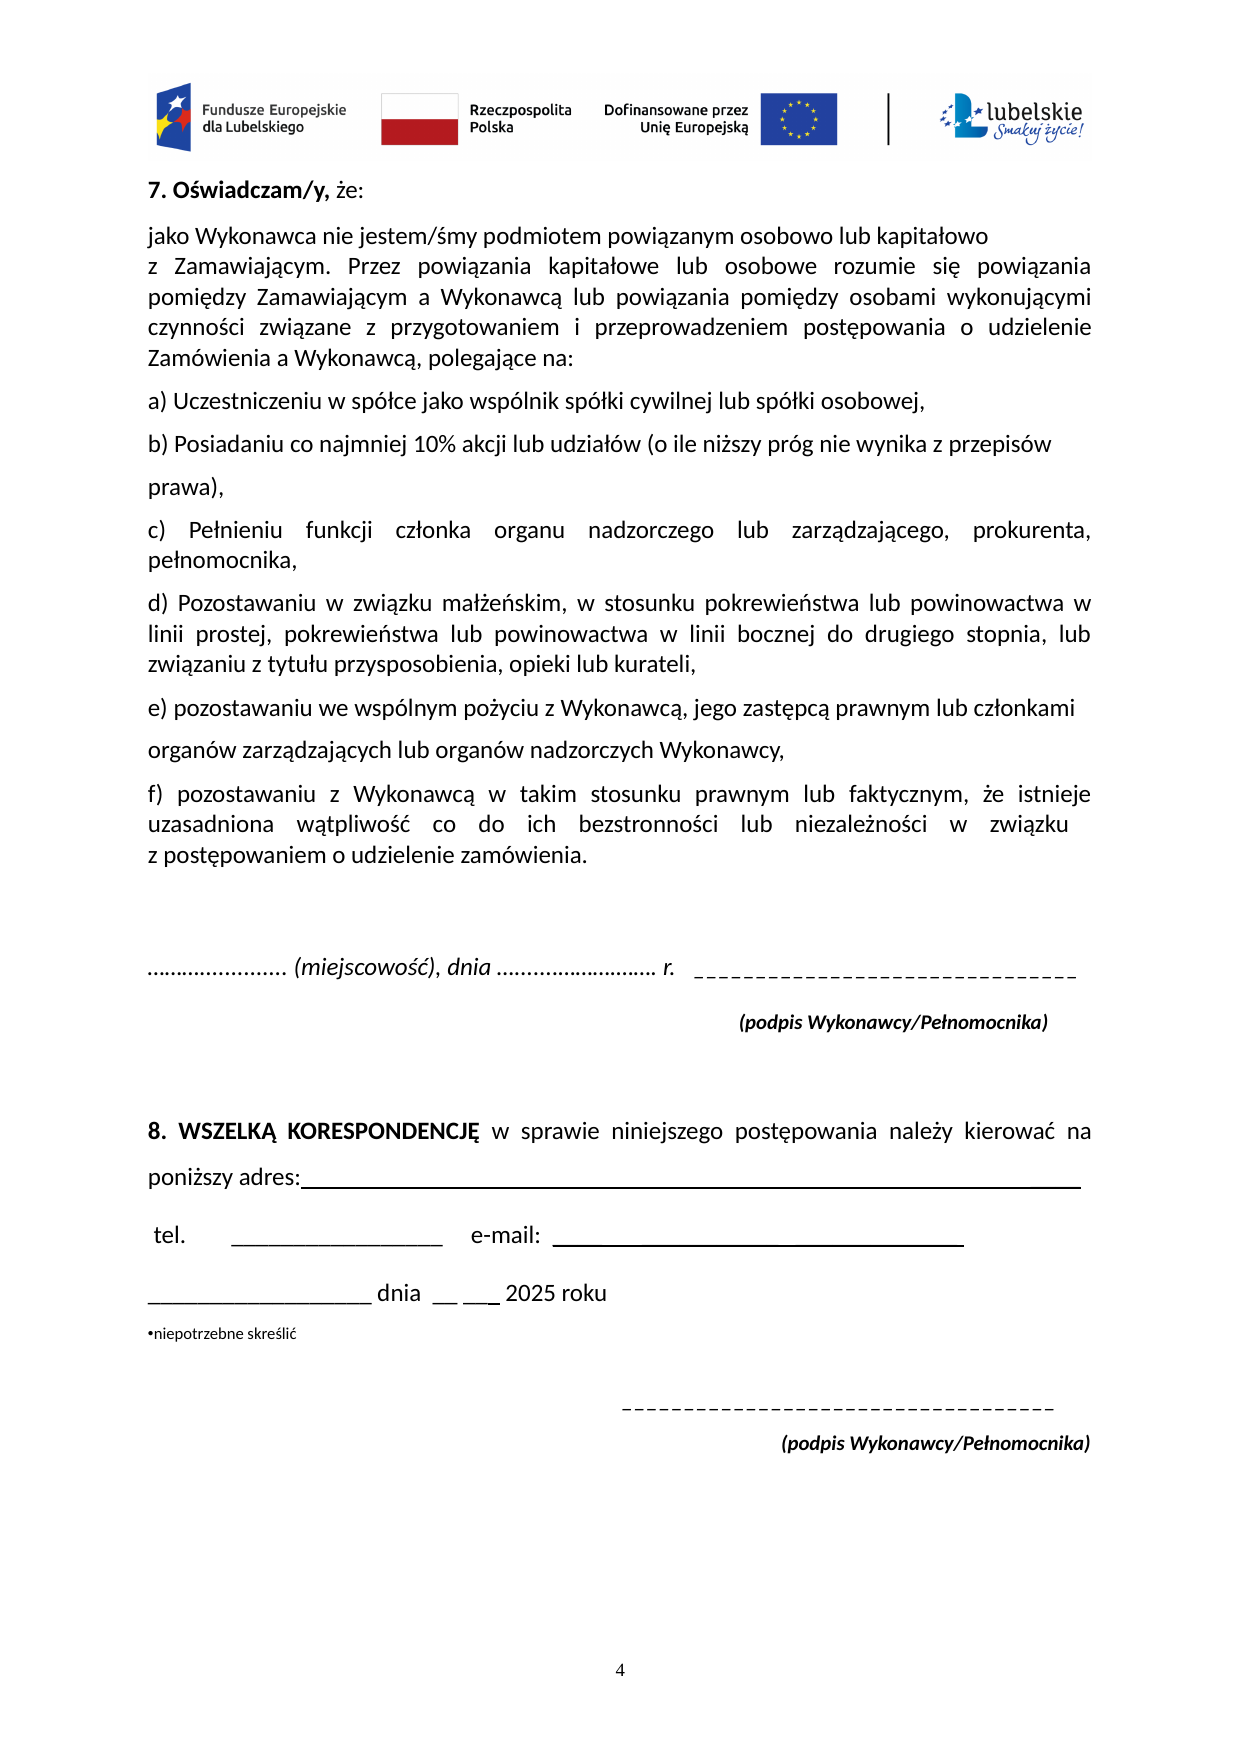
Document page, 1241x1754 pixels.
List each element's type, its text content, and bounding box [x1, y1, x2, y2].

text organów zarządzających lub organów nadzorczych Wykonawcy, [148, 735, 1093, 765]
text d) Pozostawaniu w związku małżeńskim, w stosunku pokrewieństwa lub powinowactwa w linii prostej, pokrewieństwa lub powinowactwa w linii bocznej do drugiego stopnia, lub związaniu z tytułu przysposobienia, opieki lub kurateli, [148, 588, 1093, 679]
text f) pozostawaniu z Wykonawcą w takim stosunku prawnym lub faktycznym, że istnieje uzasadniona wątpliwość co do ich bezstronności lub niezależności w związku z postępowaniem o udzielenie zamówienia. [148, 778, 1093, 869]
text jako Wykonawca nie jestem/śmy podmiotem powiązanym osobowo lub kapitałowo [148, 220, 1093, 250]
text 7. Oświadczam/y, że: [148, 174, 1093, 205]
list niepotrzebne skreślić [148, 1323, 1093, 1343]
text b) Posiadaniu co najmniej 10% akcji lub udziałów (o ile niższy próg nie wynika z przepisów [148, 428, 1093, 458]
text a) Uczestniczeniu w spółce jako wspólnik spółki cywilnej lub spółki osobowej, [148, 385, 1093, 416]
text prawa), [148, 471, 1093, 502]
text (podpis Wykonawcy/Pełnomocnika) [148, 1430, 1093, 1456]
text tel. _________________ e-mail: ____ ___________ _____________ [148, 1219, 1093, 1249]
text 8. WSZELKĄ KORESPONDENCJĘ w sprawie niniejszego postępowania należy kierować na poniższy adres: ____ [148, 1115, 1093, 1191]
text c) Pełnieniu funkcji członka organu nadzorczego lub zarządzającego, prokurenta, pełnomocnika, [148, 514, 1093, 575]
picture [147, 73, 1093, 161]
text ___________________________________ [148, 1383, 1093, 1413]
text ……….............. (miejscowość), dnia ….......……….……. r. _______________________________ [148, 951, 1093, 981]
text __________________ dnia __ __ 2025 roku [148, 1277, 1093, 1308]
text e) pozostawaniu we wspólnym pożyciu z Wykonawcą, jego zastępcą prawnym lub członkami [148, 692, 1093, 722]
text (podpis Wykonawcy/Pełnomocnika) [148, 1009, 1093, 1034]
text z Zamawiającym. Przez powiązania kapitałowe lub osobowe rozumie się powiązania pomiędzy Zamawiającym a Wykonawcą lub powiązania pomiędzy osobami wykonującymi czynności związane z przygotowaniem i przeprowadzeniem postępowania o udzielenie Zamówienia a Wykonawcą, polegające na: [148, 250, 1093, 372]
